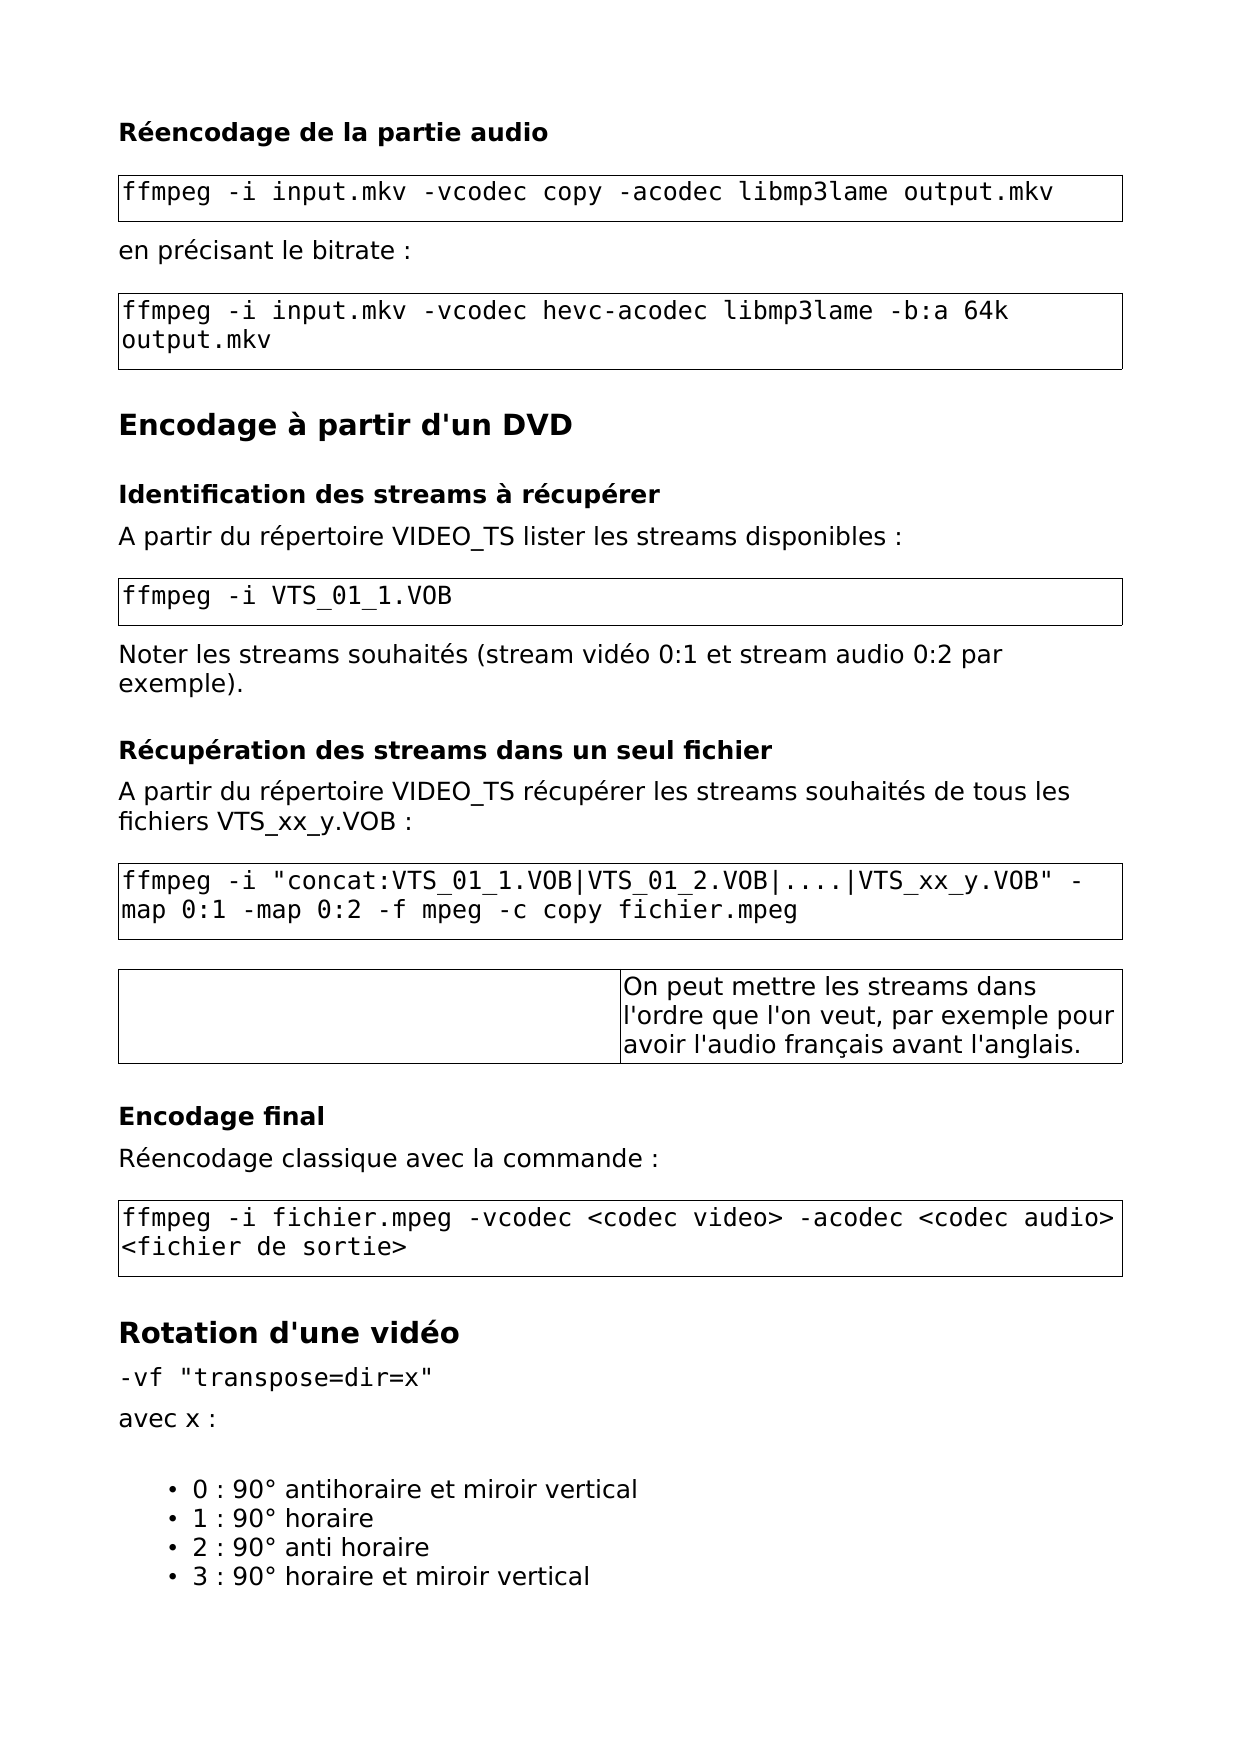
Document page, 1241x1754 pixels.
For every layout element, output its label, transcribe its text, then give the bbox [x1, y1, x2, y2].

text Noter les streams souhaités (stream vidéo 0:1 et stream audio 0:2 par exemple). [118, 640, 1122, 698]
text en précisant le bitrate : [118, 236, 1122, 266]
subtitle Récupération des streams dans un seul fichier [118, 736, 1122, 765]
table_header [119, 970, 620, 1062]
list 2 : 90° anti horaire [177, 1533, 1122, 1562]
list 1 : 90° horaire [177, 1504, 1122, 1533]
table_header On peut mettre les streams dans l'ordre que l'on veut, par exemple pour avoir l'audio français avant l'anglais. [621, 970, 1122, 1062]
text avec x : [118, 1404, 1122, 1433]
text A partir du répertoire VIDEO_TS lister les streams disponibles : [118, 522, 1122, 551]
table_header ffmpeg -i VTS_01_1.VOB [119, 579, 1122, 625]
table_header ffmpeg -i fichier.mpeg -vcodec <codec video> -acodec <codec audio> <fichier de sortie> [119, 1201, 1122, 1276]
subtitle Réencodage de la partie audio [118, 118, 1122, 147]
subtitle Rotation d'une vidéo [118, 1316, 1122, 1350]
subtitle Encodage final [118, 1102, 1122, 1131]
subtitle Encodage à partir d'un DVD [118, 409, 1122, 443]
text Réencodage classique avec la commande : [118, 1144, 1122, 1173]
list 3 : 90° horaire et miroir vertical [177, 1562, 1122, 1592]
table_header ffmpeg -i "concat:VTS_01_1.VOB|VTS_01_2.VOB|....|VTS_xx_y.VOB" -map 0:1 -map 0:2 -f mpeg -c copy fichier.mpeg [119, 864, 1122, 939]
subtitle Identification des streams à récupérer [118, 480, 1122, 509]
text -vf "transpose=dir=x" [118, 1363, 1122, 1392]
list 0 : 90° antihoraire et miroir vertical [177, 1475, 1122, 1504]
table_header ffmpeg -i input.mkv -vcodec copy -acodec libmp3lame output.mkv [119, 176, 1122, 221]
text A partir du répertoire VIDEO_TS récupérer les streams souhaités de tous les fichiers VTS_xx_y.VOB : [118, 778, 1122, 836]
table_header ffmpeg -i input.mkv -vcodec hevc-acodec libmp3lame -b:a 64k output.mkv [119, 294, 1122, 369]
